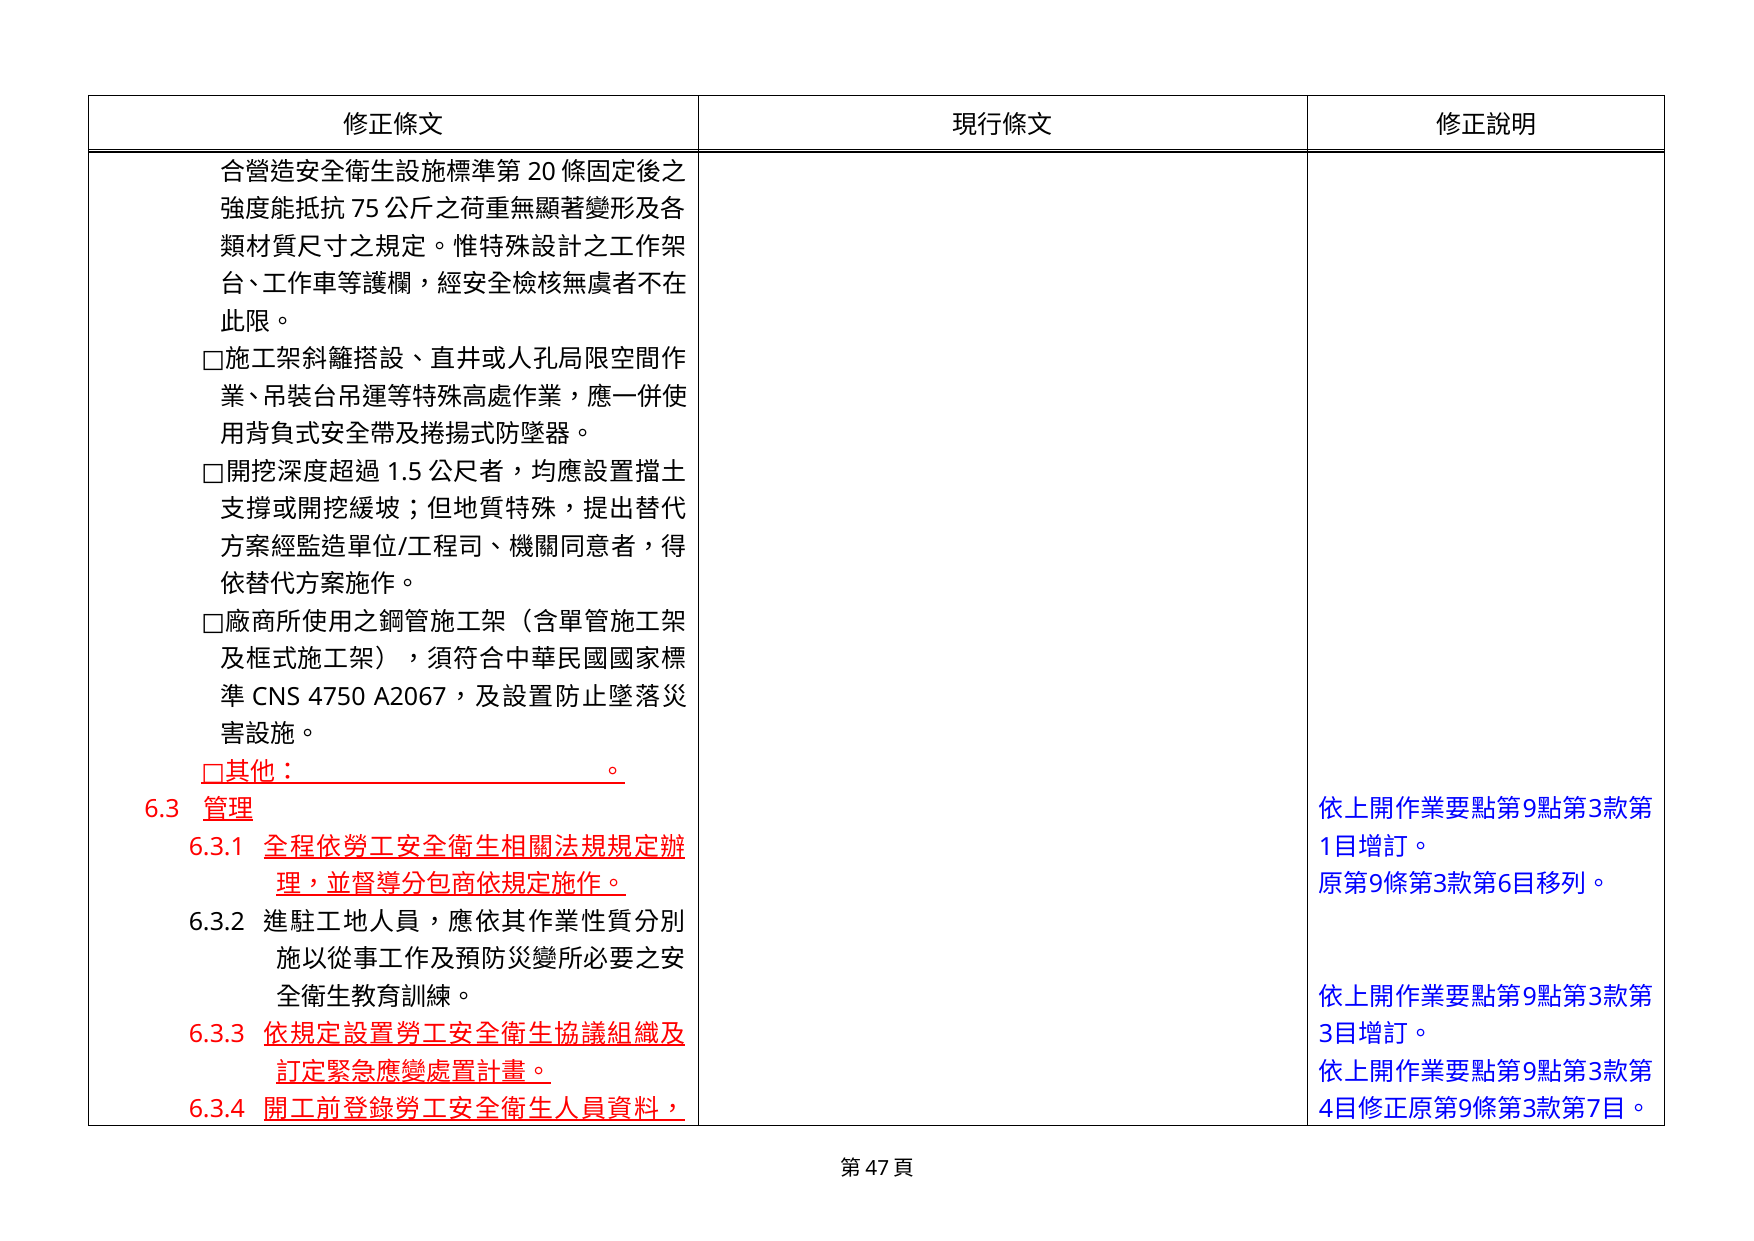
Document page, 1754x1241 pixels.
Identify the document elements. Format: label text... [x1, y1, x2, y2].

table_header 現行條文 [699, 96, 1307, 149]
table_cell 附錄1、工作安全與衛生 契約施工期間，廠商應遵照勞工安全衛生法及其施行細則、勞工安全衛生設施規則、營造安全衛生設施標準、勞動檢查法及其施行細則、危險性工作場所審查暨檢查辦法、勞動基準法及其施行細則、道路交通標誌標線號誌設置規則等有關規定確實辦理，並隨時注意工地安全及災害之防範。如因廠商疏忽或過失而發生任何意外事故，均由廠商負一切責任。 凡工程施工場所，除另有規定外，應於施工基地四周設置圍牆（籬），鷹架外部應加防護網圍護，以防止物料向下飛散或墜落，並應設置行人安全走廊及消防設備。 高度在2公尺以上之工作場所，勞工作業有墜落之虞者，應依營造安全衛生設施標準規定，訂定墜落災害防止計畫（得併入施工計畫或安全衛生管理計畫內），採取適當墜落災害防止設施。 廠商應依行政院勞工委員會訂頒之「加強公共工程勞工安全衛生管理作業要點」第7點，建立職業安全衛生管理系統，實施安全衛生自主管理，並提報安全衛生管理計畫。 假設工程之組立及拆除 廠商就高度5公尺以上之施工架、開挖深度在1.5公尺以上之擋土支撐及模板支撐等假設工程之組立及拆除，施工前應由專任工程人員或專業技師等妥為設計，並繪製相關設施之施工詳圖等項目，納入施工計畫或安全衛生管理計畫據以施行。 施工架構築完成使用前、開挖及灌漿前，廠商應通知機關查驗施工架、擋土支撐及模板支撐是否按圖施工。如不符規定，機關得要求廠商部分或全部停工，至廠商辦妥並經監造單位/工程司審查及機關核定認可後方可復工。 前述各項假設工程組立及拆除時，廠商應指定作業主管在現場辦理營造安全衛生設施標準規定之事項。 廠商應辦理之提升勞工安全衛生事項 計畫：施工計畫書應包括勞工安全衛生相關法規規定事項，並落實執行。對依法應經危險性工作場所審查者，非經審查合格，不得使勞工在該場所作業。 設施(由機關依工程規模及性質於招標時敘明)： □20公尺以下高處作業，宜使用於工作台即可操作之高空工作車或搭設施工架等方式作業，不得以移動式起重機加裝搭乘設備搭載人員作業。 □無固定護欄或圍籬之臨時道路施工場所，應依核定之交通維持計畫辦理，除設置適當交通號誌、標誌、標示或柵欄外，於勞工作業時，另應指派交通引導人員在場指揮交通，以防止車輛突入等災害事故。 □移動式起重機應具備1機3證（移動式起重機檢查合格證、操作人員及從事吊掛作業人員之安衛訓練結業證書），除操作人員外，應至少隨車指派起重吊掛作業人員1人（可兼任指揮人員）。 □工作場所邊緣及開口所設置之護欄，應符合營造安全衛生設施標準第20條固定後之強度能抵抗75公斤之荷重無顯著變形及各類材質尺寸之規定。惟特殊設計之工作架台、工作車等護欄，經安全檢核無虞者不在此限。 □施工架斜籬搭設、直井或人孔局限空間作業、吊裝台吊運等特殊高處作業，應一併使用背負式安全帶及捲揚式防墜器。 □開挖深度超過1.5公尺者，均應設置擋土支撐或開挖緩坡；但地質特殊，提出替代方案經監造單位/工程司、機關同意者，得依替代方案施作。 □廠商所使用之鋼管施工架（含單管施工架及框式施工架），須符合中華民國國家標準CNS 4750 A2067，及設置防止墜落災害設施。 □其他：＿＿＿＿＿＿＿＿＿＿＿＿。 管理 全程依勞工安全衛生相關法規規定辦理，並督導分包商依規定施作。 進駐工地人員，應依其作業性質分別施以從事工作及預防災變所必要之安全衛生教育訓練。 依規定設置勞工安全衛生協議組織及訂定緊急應變處置計畫。 開工前登錄勞工安全衛生人員資料，報請監造單位/工程司審查，經機關核定後，由機關依規定報請檢查機構備查；人員異動或工程變更時，亦同。 勞工安全衛生專任人員於施工時，應在工地執行職務。 於廠商施工日誌填報出工人數，記載當日發生之職業傷病及虛驚事故資料，並依法投保勞工保險。 自動檢查重點 擬訂自動檢查計畫，落實執行。 相關執行表單、紀錄，妥為保存，以備查核。 其他提升勞工安全衛生相關事項：＿＿＿＿(由機關依工程規模及性質於招標時敘明)。 勞工安全衛生人員未確實執行職務，或未實際常駐工地執行業務，或工程施工品質查核為丙等者，機關得通知廠商於＿＿日內撤換其勞安人員。 勞工安全衛生設施之保養維修 廠商應執行之勞工安全衛生設施保養維修事項如下：＿＿＿＿＿(由機關於招標時載明)。 機關對同一公共工程，依不同標的分別辦理採購時，得指定廠商負責主辦勞工安全衛生設施之保養維修，所需費用由相關廠商共同分攤。 同一工作場所有多項工程同時進行時，全工作場所之安全衛生管理，依行政院勞工委員會訂頒之「加強公共工程勞工安全衛生管理作業要點」第10點辦理。 契約施工期間如發生緊急事故，影響工地內外人員生命財產安全時，廠商得逕行採取必要之適當措施，以防止生命財產之損失，並應在事故發生後24小時內向監造單位/工程司報告。事故發生時，如監造單位/工程司在工地有所指示時，廠商應照辦。 廠商有下列情事之一者，機關得視其情節輕重予以警告、依第11條第10款處理、依第5條第1款第5目暫停給付估驗計價款，或依第21條第1款終止或解除契約： 有重大潛在危害未立即全部或部分停工，或未依機關通知期限完成改善。 重複違反同一重大缺失項目。 不符法令規定，或未依核備之施工計畫書執行，經機關通知限期改正，屆期仍未改正。 因廠商施工場所依設計圖說規定應有之安全衛生設施欠缺或不良，致發生重大職業災害，經勞動檢查機構通知停工，並經機關認定屬查驗不合格情節重大者，為採購法第101條第1項第8款之情形之一。 [89, 153, 698, 1125]
table_cell 依上開作業要點第9點第3款第1目增訂。 原第9條第3款第6目移列。 依上開作業要點第9點第3款第3目增訂。 依上開作業要點第9點第3款第4目修正原第9條第3款第7目。 [1308, 153, 1664, 1125]
table_cell [699, 153, 1307, 1125]
table_header 修正說明 [1308, 96, 1664, 149]
table_header 修正條文 [89, 96, 698, 149]
